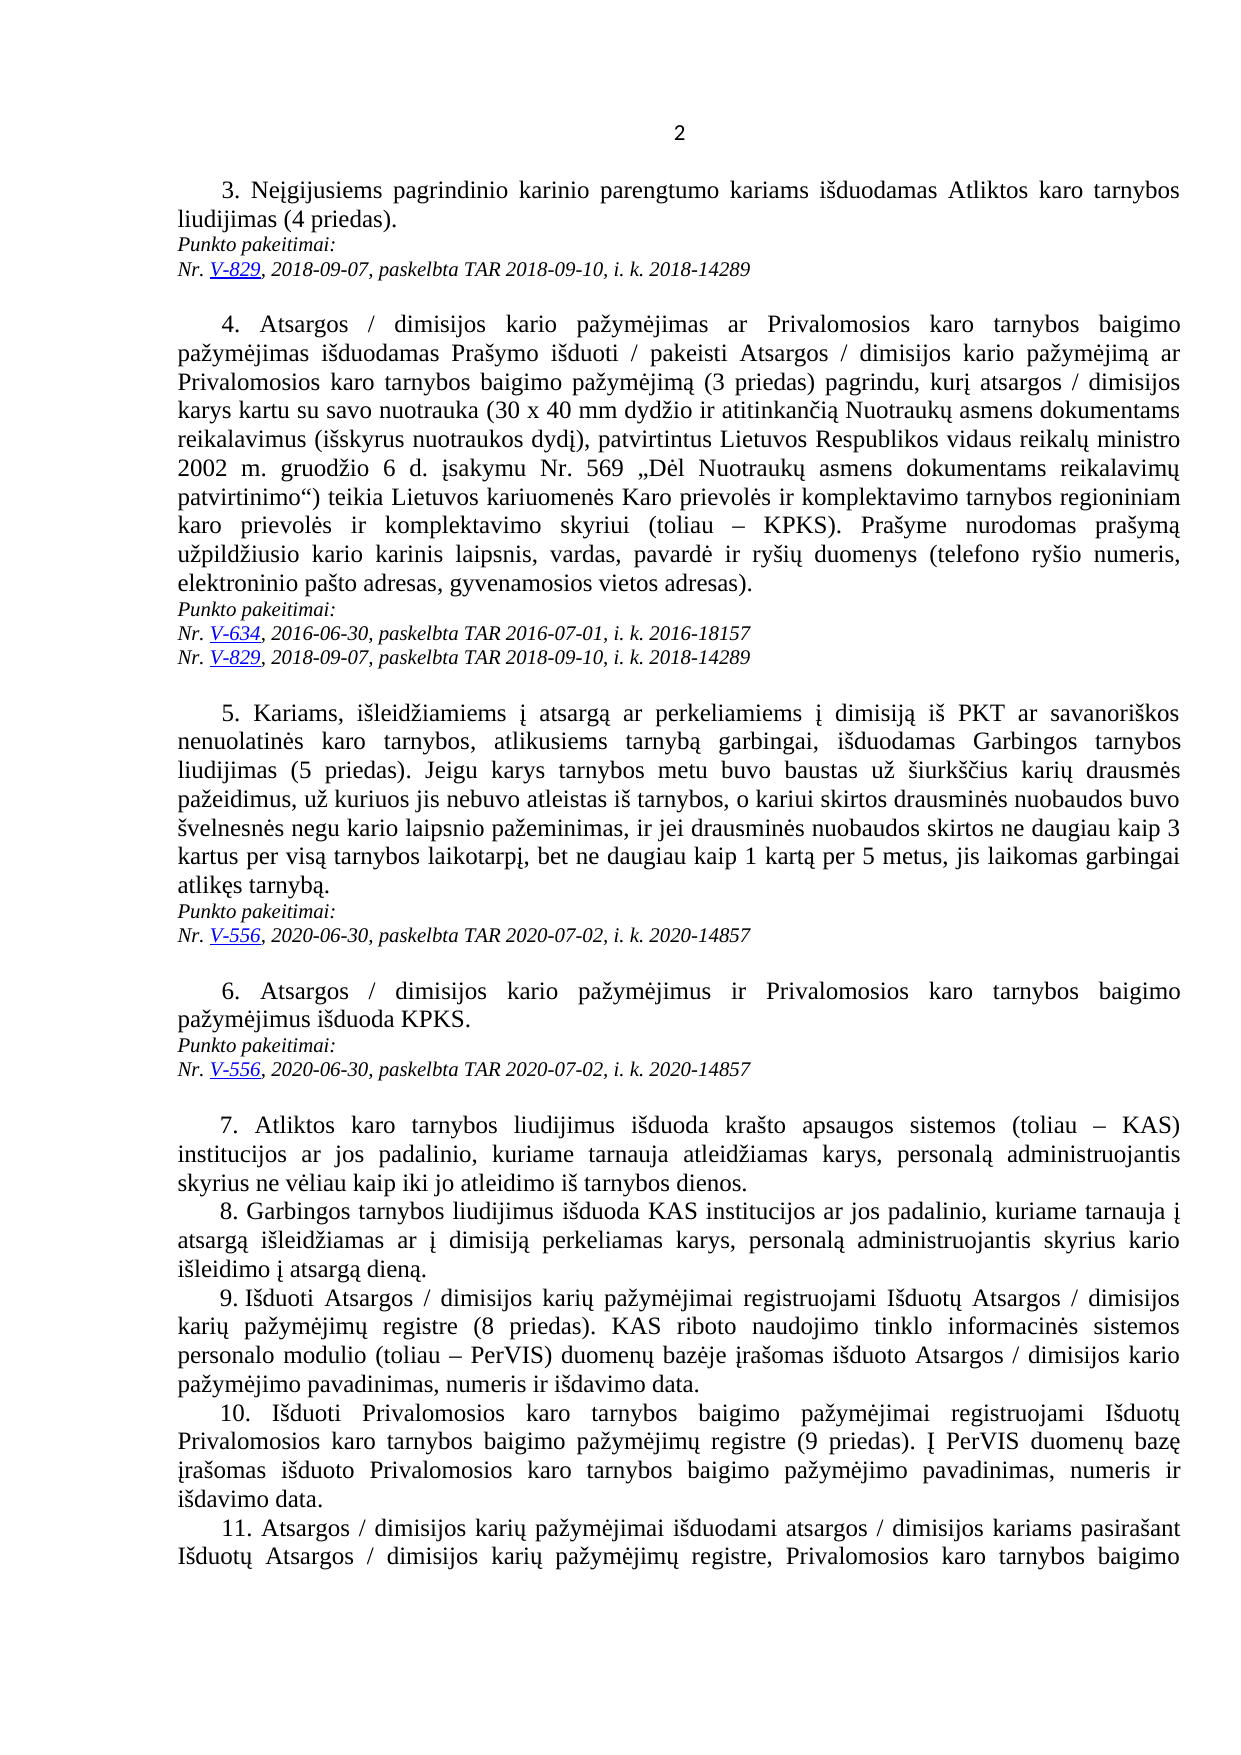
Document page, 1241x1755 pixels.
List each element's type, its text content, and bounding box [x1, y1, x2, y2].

text 8. Garbingos tarnybos liudijimus išduoda KAS institucijos ar jos padalinio, kuriame tarnauja į atsargą išleidžiamas ar į dimisiją perkeliamas karys, personalą administruojantis skyrius kario išleidimo į atsargą dieną. [177, 1196, 1181, 1283]
text Nr. V-829, 2018-09-07, paskelbta TAR 2018-09-10, i. k. 2018-14289 [177, 256, 1181, 281]
text 6. Atsargos / dimisijos kario pažymėjimus ir Privalomosios karo tarnybos baigimo pažymėjimus išduoda KPKS. [177, 976, 1181, 1033]
text Nr. V-634, 2016-06-30, paskelbta TAR 2016-07-01, i. k. 2016-18157 [177, 621, 1181, 645]
text Nr. V-556, 2020-06-30, paskelbta TAR 2020-07-02, i. k. 2020-14857 [177, 923, 1181, 947]
text 5. Kariams, išleidžiamiems į atsargą ar perkeliamiems į dimisiją iš PKT ar savanoriškos nenuolatinės karo tarnybos, atlikusiems tarnybą garbingai, išduodamas Garbingos tarnybos liudijimas (5 priedas). Jeigu karys tarnybos metu buvo baustas už šiurkščius karių drausmės pažeidimus, už kuriuos jis nebuvo atleistas iš tarnybos, o kariui skirtos drausminės nuobaudos buvo švelnesnės negu kario laipsnio pažeminimas, ir jei drausminės nuobaudos skirtos ne daugiau kaip 3 kartus per visą tarnybos laikotarpį, bet ne daugiau kaip 1 kartą per 5 metus, jis laikomas garbingai atlikęs tarnybą. [177, 698, 1181, 899]
text 11. Atsargos / dimisijos karių pažymėjimai išduodami atsargos / dimisijos kariams pasirašant Išduotų Atsargos / dimisijos karių pažymėjimų registre, Privalomosios karo tarnybos baigimo [177, 1513, 1181, 1570]
text 4. Atsargos / dimisijos kario pažymėjimas ar Privalomosios karo tarnybos baigimo pažymėjimas išduodamas Prašymo išduoti / pakeisti Atsargos / dimisijos kario pažymėjimą ar Privalomosios karo tarnybos baigimo pažymėjimą (3 priedas) pagrindu, kurį atsargos / dimisijos karys kartu su savo nuotrauka (30 x 40 mm dydžio ir atitinkančią Nuotraukų asmens dokumentams reikalavimus (išskyrus nuotraukos dydį), patvirtintus Lietuvos Respublikos vidaus reikalų ministro 2002 m. gruodžio 6 d. įsakymu Nr. 569 „Dėl Nuotraukų asmens dokumentams reikalavimų patvirtinimo“) teikia Lietuvos kariuomenės Karo prievolės ir komplektavimo tarnybos regioniniam karo prievolės ir komplektavimo skyriui (toliau – KPKS). Prašyme nurodomas prašymą užpildžiusio kario karinis laipsnis, vardas, pavardė ir ryšių duomenys (telefono ryšio numeris, elektroninio pašto adresas, gyvenamosios vietos adresas). [177, 309, 1181, 597]
text Punkto pakeitimai: [177, 899, 1181, 923]
text Punkto pakeitimai: [177, 232, 1181, 256]
text Punkto pakeitimai: [177, 597, 1181, 621]
text 9. Išduoti Atsargos / dimisijos karių pažymėjimai registruojami Išduotų Atsargos / dimisijos karių pažymėjimų registre (8 priedas). KAS riboto naudojimo tinklo informacinės sistemos personalo modulio (toliau – PerVIS) duomenų bazėje įrašomas išduoto Atsargos / dimisijos kario pažymėjimo pavadinimas, numeris ir išdavimo data. [177, 1283, 1181, 1398]
text Nr. V-829, 2018-09-07, paskelbta TAR 2018-09-10, i. k. 2018-14289 [177, 645, 1181, 669]
text Punkto pakeitimai: [177, 1033, 1181, 1057]
text 10. Išduoti Privalomosios karo tarnybos baigimo pažymėjimai registruojami Išduotų Privalomosios karo tarnybos baigimo pažymėjimų registre (9 priedas). Į PerVIS duomenų bazę įrašomas išduoto Privalomosios karo tarnybos baigimo pažymėjimo pavadinimas, numeris ir išdavimo data. [177, 1398, 1181, 1513]
text 7. Atliktos karo tarnybos liudijimus išduoda krašto apsaugos sistemos (toliau – KAS) institucijos ar jos padalinio, kuriame tarnauja atleidžiamas karys, personalą administruojantis skyrius ne vėliau kaip iki jo atleidimo iš tarnybos dienos. [177, 1110, 1181, 1196]
text Nr. V-556, 2020-06-30, paskelbta TAR 2020-07-02, i. k. 2020-14857 [177, 1057, 1181, 1081]
text 3. Neįgijusiems pagrindinio karinio parengtumo kariams išduodamas Atliktos karo tarnybos liudijimas (4 priedas). [177, 175, 1181, 232]
